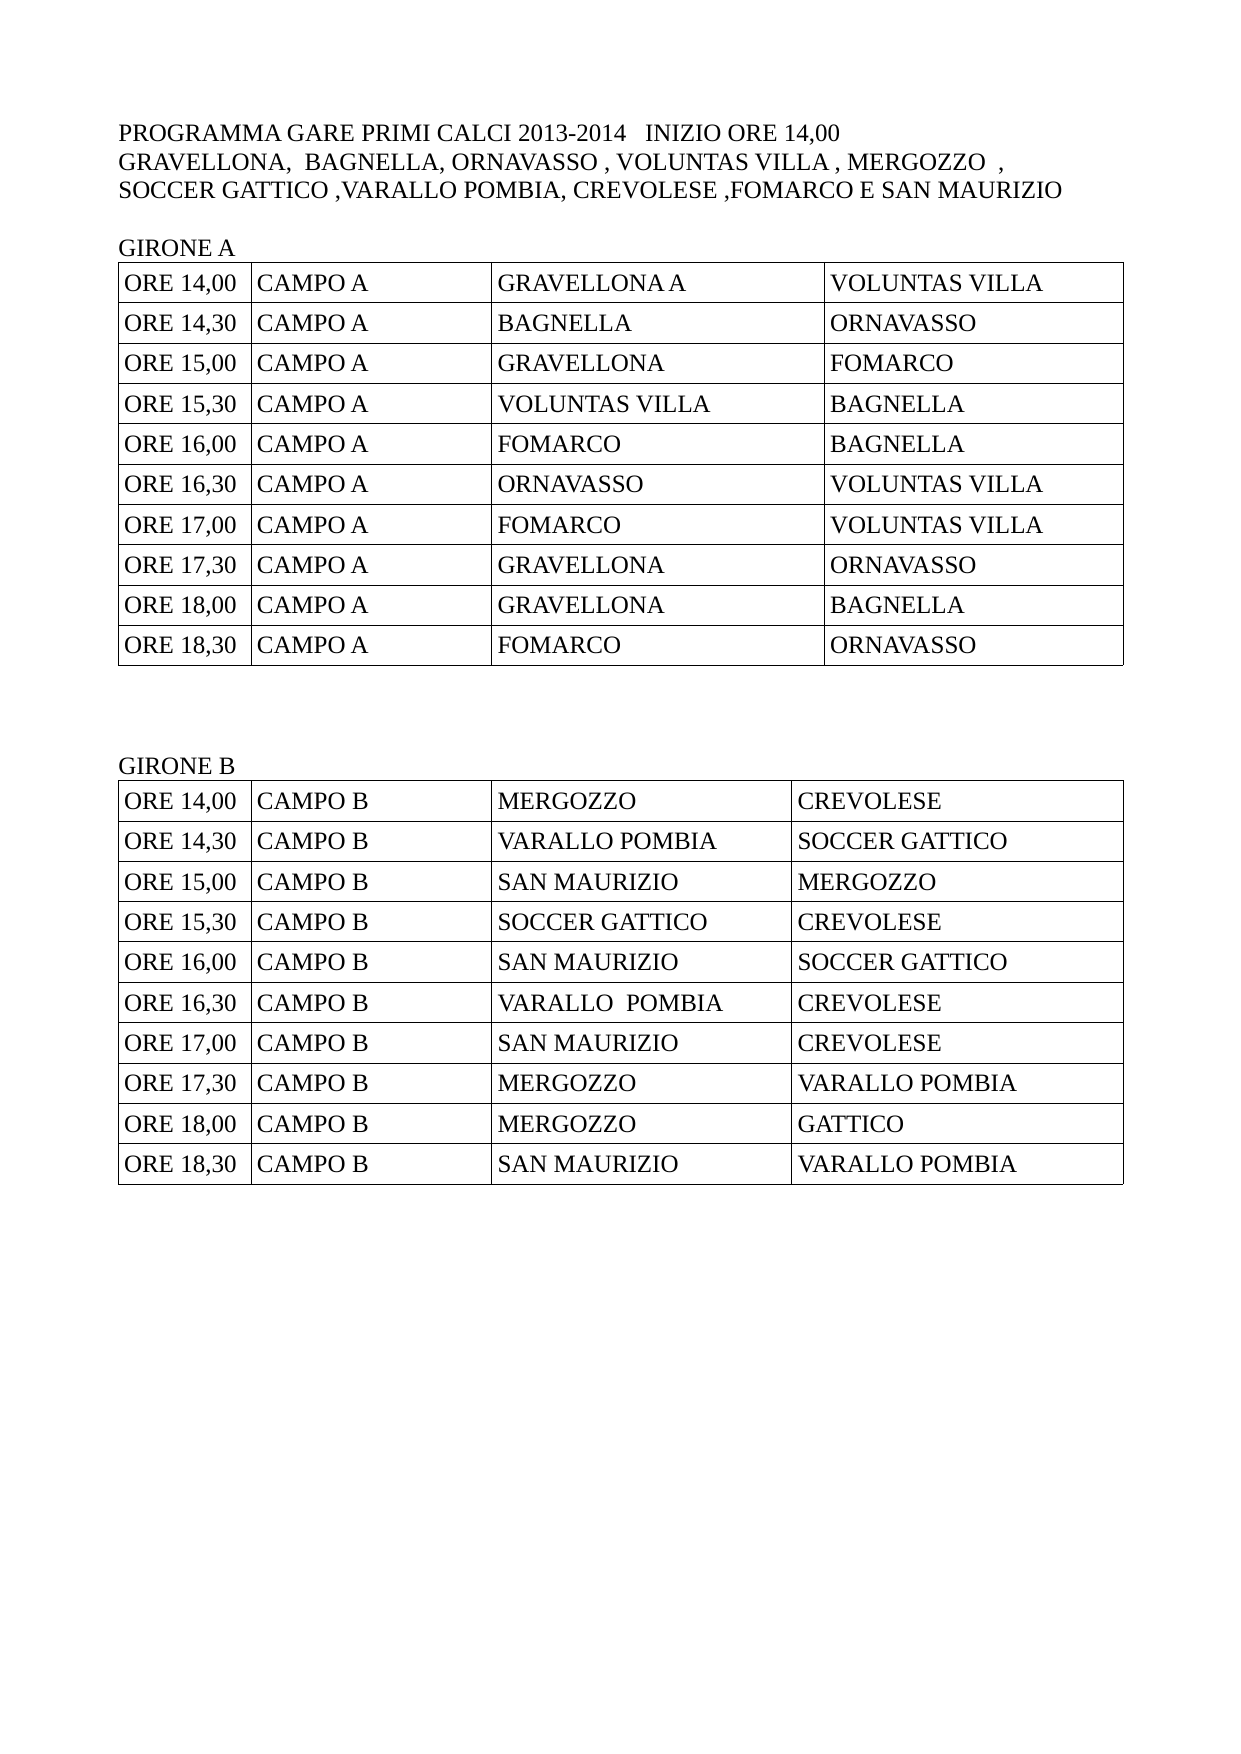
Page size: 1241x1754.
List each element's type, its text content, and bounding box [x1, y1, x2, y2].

table_cell MERGOZZO [792, 862, 1123, 901]
table_cell CREVOLESE [792, 983, 1123, 1022]
table_header GRAVELLONA A [492, 263, 824, 302]
table_cell CAMPO A [252, 344, 491, 383]
table_cell CREVOLESE [792, 902, 1123, 941]
table_cell MERGOZZO [492, 1064, 791, 1103]
text GIRONE A [118, 233, 1122, 262]
table_cell GRAVELLONA [492, 344, 824, 383]
text GRAVELLONA, BAGNELLA, ORNAVASSO , VOLUNTAS VILLA , MERGOZZO , SOCCER GATTICO ,VARALLO POMBIA, CREVOLESE ,FOMARCO E SAN MAURIZIO [118, 147, 1122, 204]
table_cell CAMPO A [252, 465, 491, 504]
table_cell ORE 14,30 [119, 303, 251, 342]
table_header VOLUNTAS VILLA [825, 505, 1123, 544]
table_cell CAMPO A [252, 424, 491, 463]
table_cell CAMPO A [252, 303, 491, 342]
table_cell CAMPO B [252, 983, 491, 1022]
table_header MERGOZZO [492, 781, 791, 821]
table_cell VOLUNTAS VILLA [825, 465, 1123, 504]
text PROGRAMMA GARE PRIMI CALCI 2013-2014 INIZIO ORE 14,00 [118, 118, 1122, 147]
table_cell ORE 18,00 [119, 586, 251, 625]
table_cell CAMPO A [252, 384, 491, 423]
table_cell ORE 16,00 [119, 424, 251, 463]
table_cell CAMPO B [252, 1104, 491, 1143]
table_cell GRAVELLONA [492, 586, 824, 625]
table_cell SOCCER GATTICO [792, 942, 1123, 982]
table_cell CAMPO A [252, 626, 491, 665]
table_cell ORE 14,30 [119, 822, 251, 861]
table_cell VARALLO POMBIA [492, 983, 791, 1022]
table_cell CAMPO B [252, 942, 491, 982]
table_cell CAMPO B [252, 862, 491, 901]
table_cell ORE 18,30 [119, 1144, 251, 1183]
table_header SAN MAURIZIO [492, 1023, 791, 1062]
table_cell ORNAVASSO [825, 545, 1123, 584]
table_header ORE 14,00 [119, 263, 251, 302]
table_header FOMARCO [492, 505, 824, 544]
table_cell ORE 17,30 [119, 1064, 251, 1103]
table_cell SOCCER GATTICO [492, 902, 791, 941]
table_cell SAN MAURIZIO [492, 862, 791, 901]
table_header VOLUNTAS VILLA [825, 263, 1123, 302]
table_cell GRAVELLONA [492, 545, 824, 584]
table_header CAMPO A [252, 263, 491, 302]
table_header CAMPO A [252, 505, 491, 544]
table_cell CAMPO A [252, 586, 491, 625]
table_cell CAMPO B [252, 1064, 491, 1103]
text GIRONE B [118, 751, 1122, 780]
table_cell BAGNELLA [825, 384, 1123, 423]
table_cell ORE 18,30 [119, 626, 251, 665]
table_cell FOMARCO [492, 626, 824, 665]
table_header CAMPO B [252, 1023, 491, 1062]
table_cell CAMPO B [252, 1144, 491, 1183]
table_cell ORE 16,00 [119, 942, 251, 982]
table_cell VOLUNTAS VILLA [492, 384, 824, 423]
table_cell ORNAVASSO [825, 626, 1123, 665]
table_cell ORE 15,00 [119, 862, 251, 901]
table_cell ORE 15,00 [119, 344, 251, 383]
table_cell SAN MAURIZIO [492, 1144, 791, 1183]
table_cell BAGNELLA [492, 303, 824, 342]
table_cell ORE 18,00 [119, 1104, 251, 1143]
table_header ORE 17,00 [119, 1023, 251, 1062]
table_header CREVOLESE [792, 1023, 1123, 1062]
table_cell ORE 17,30 [119, 545, 251, 584]
table_cell SOCCER GATTICO [792, 822, 1123, 861]
table_cell VARALLO POMBIA [792, 1064, 1123, 1103]
table_header CREVOLESE [792, 781, 1123, 821]
table_header CAMPO B [252, 781, 491, 821]
table_cell ORE 16,30 [119, 465, 251, 504]
table_cell FOMARCO [492, 424, 824, 463]
table_cell ORE 16,30 [119, 983, 251, 1022]
table_cell BAGNELLA [825, 586, 1123, 625]
table_cell ORNAVASSO [492, 465, 824, 504]
table_header ORE 14,00 [119, 781, 251, 821]
table_cell ORE 15,30 [119, 384, 251, 423]
table_cell BAGNELLA [825, 424, 1123, 463]
table_cell GATTICO [792, 1104, 1123, 1143]
table_cell MERGOZZO [492, 1104, 791, 1143]
table_cell ORE 15,30 [119, 902, 251, 941]
table_cell VARALLO POMBIA [492, 822, 791, 861]
table_cell CAMPO B [252, 822, 491, 861]
table_cell FOMARCO [825, 344, 1123, 383]
table_cell ORNAVASSO [825, 303, 1123, 342]
table_cell VARALLO POMBIA [792, 1144, 1123, 1183]
table_header ORE 17,00 [119, 505, 251, 544]
table_cell SAN MAURIZIO [492, 942, 791, 982]
table_cell CAMPO A [252, 545, 491, 584]
table_cell CAMPO B [252, 902, 491, 941]
